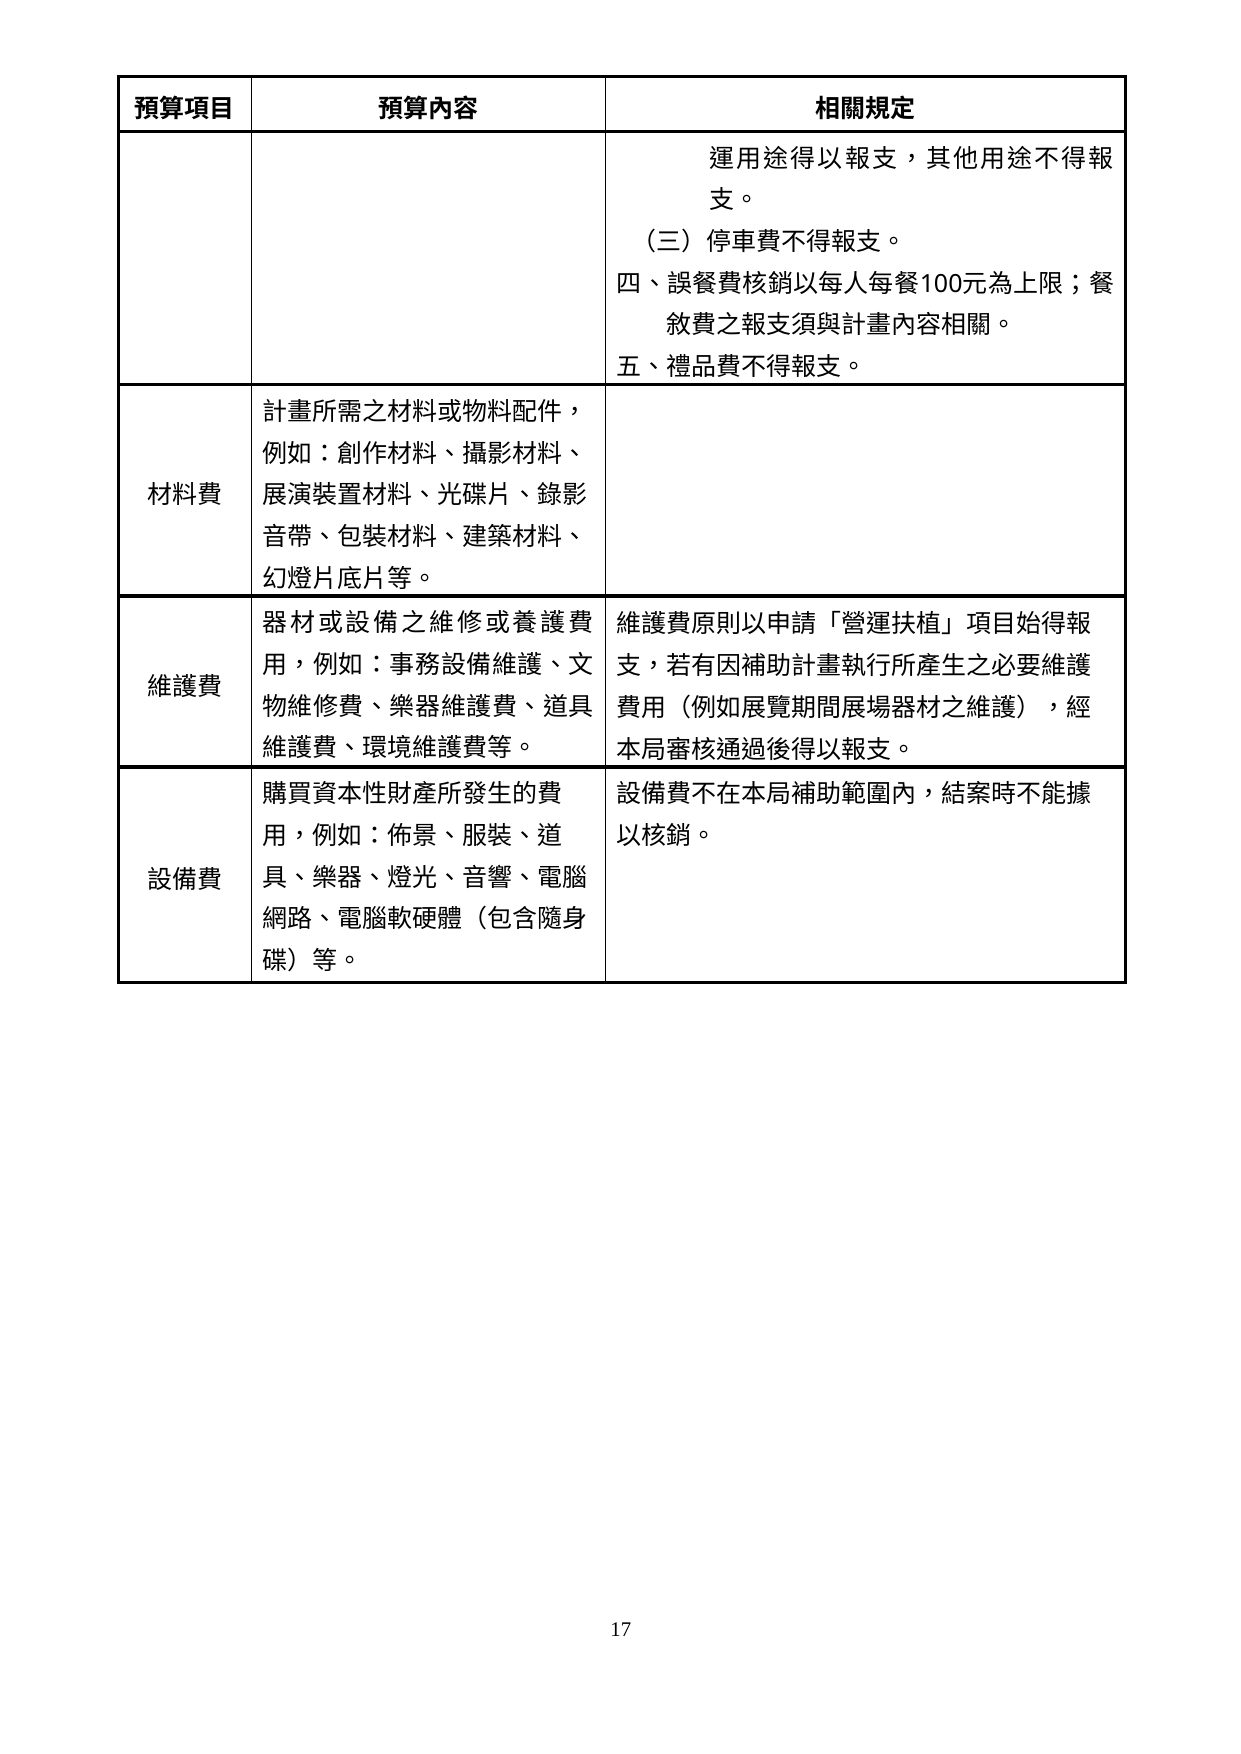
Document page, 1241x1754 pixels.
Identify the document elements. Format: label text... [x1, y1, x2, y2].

table_header 相關規定 [606, 78, 1124, 130]
table_header 預算內容 [252, 78, 605, 130]
table_header 預算項目 [120, 78, 251, 130]
table_cell 維護費 [120, 598, 251, 765]
table_cell 計畫所需之材料或物料配件，例如：創作材料、攝影材料、展演裝置材料、光碟片、錄影音帶、包裝材料、建築材料、幻燈片底片等。 [252, 386, 605, 594]
table_cell [120, 133, 251, 383]
table_cell 器材或設備之維修或養護費用，例如：事務設備維護、文物維修費、樂器維護費、道具維護費、環境維護費等。 [252, 598, 605, 765]
table_cell 維護費原則以申請「營運扶植」項目始得報支，若有因補助計畫執行所產生之必要維護費用（例如展覽期間展場器材之維護），經本局審核通過後得以報支。 [606, 598, 1124, 765]
table_cell 設備費 [120, 769, 251, 981]
table_cell [252, 133, 605, 383]
table_cell [606, 386, 1124, 594]
table_cell 購買資本性財產所發生的費用，例如：佈景、服裝、道具、樂器、燈光、音響、電腦網路、電腦軟硬體（包含隨身碟）等。 [252, 769, 605, 981]
table_cell 運用途得以報支，其他用途不得報支。 （三）停車費不得報支。 四、誤餐費核銷以每人每餐100元為上限；餐敘費之報支須與計畫內容相關。 五、禮品費不得報支。 [606, 133, 1124, 383]
table_cell 材料費 [120, 386, 251, 594]
table_cell 設備費不在本局補助範圍內，結案時不能據以核銷。 [606, 769, 1124, 981]
